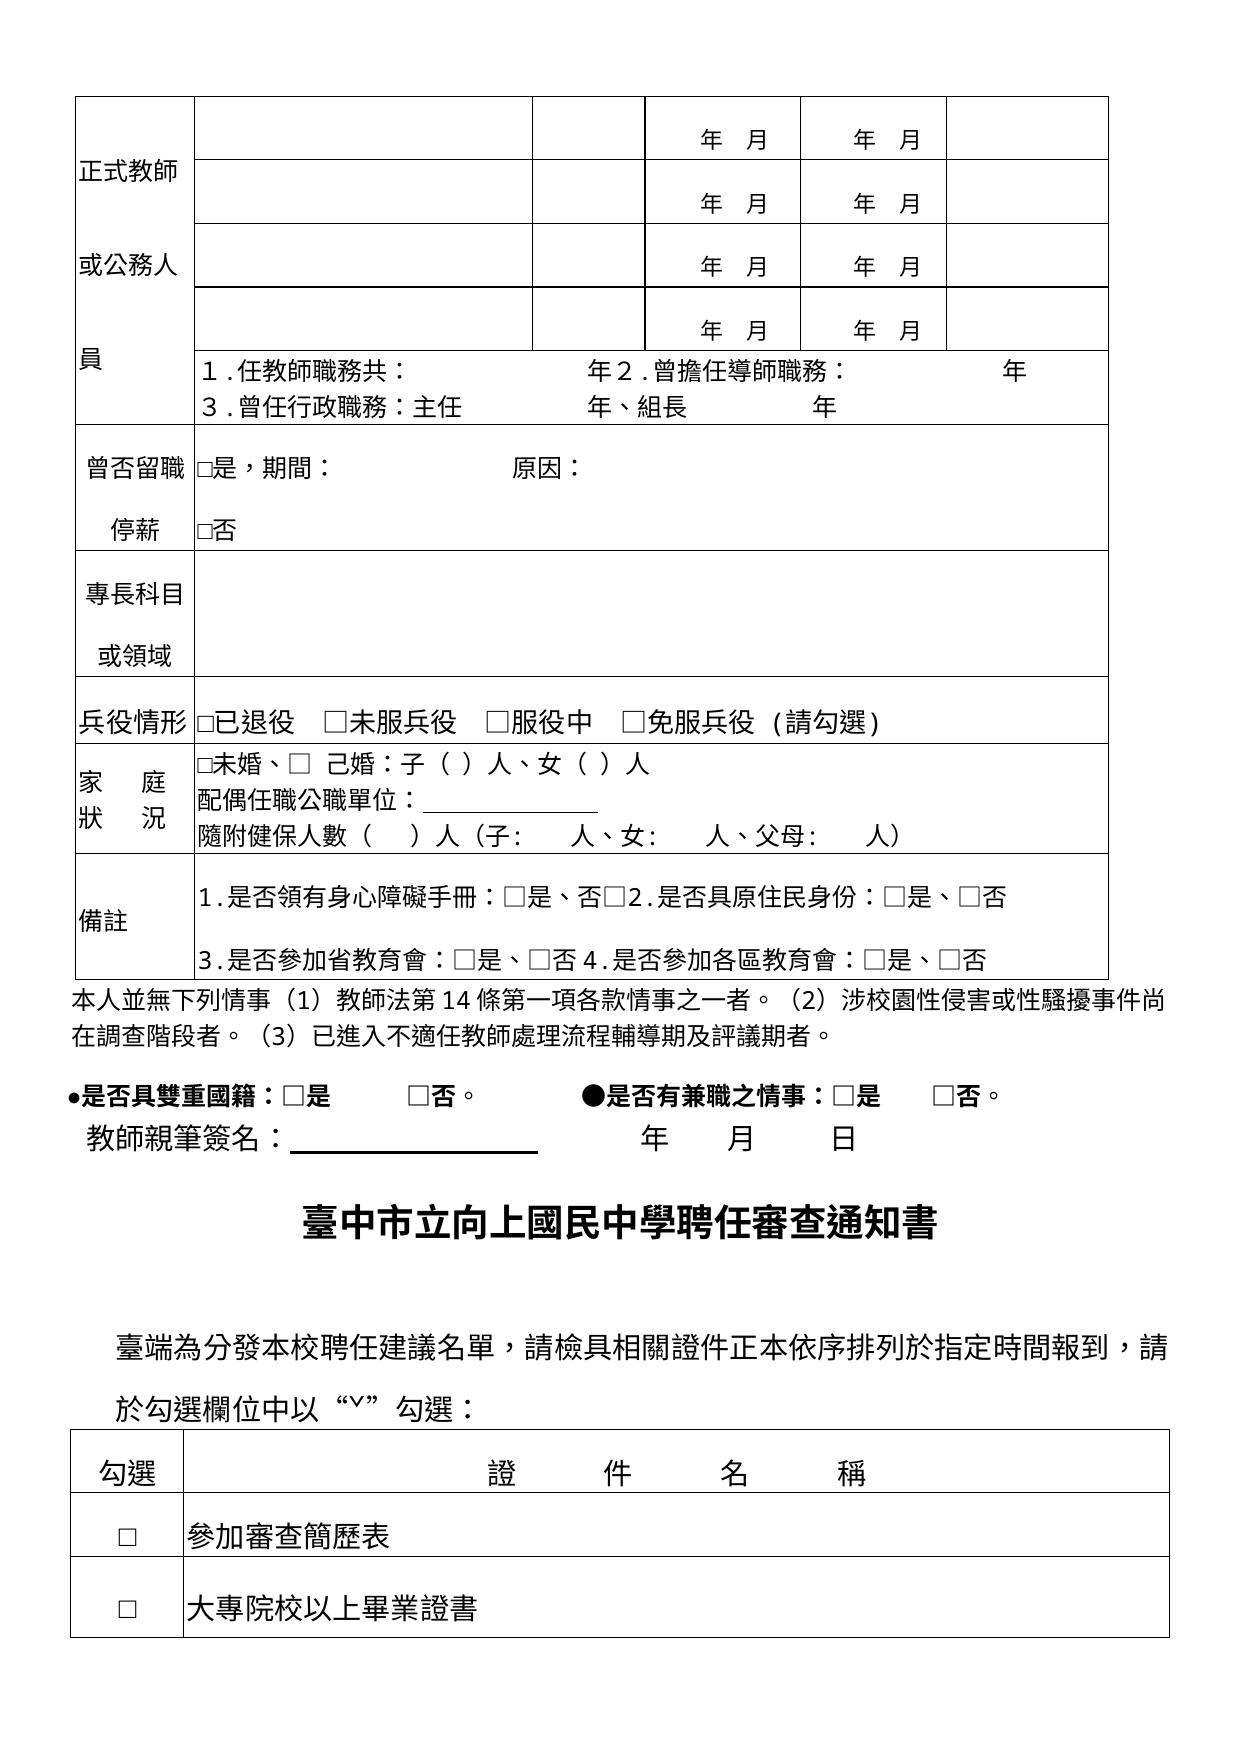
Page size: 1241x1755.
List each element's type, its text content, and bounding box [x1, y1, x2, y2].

table_cell 曾否留職停薪 [76, 425, 194, 549]
table_cell [947, 160, 1108, 223]
table_cell [195, 97, 532, 159]
table_cell [947, 288, 1108, 350]
table_cell 兵役情形 [76, 677, 194, 743]
table_header 勾選 [71, 1430, 183, 1492]
table_cell 年 月 [801, 224, 946, 286]
table_cell 年 月 [801, 97, 946, 159]
table_cell □ [71, 1493, 183, 1556]
table_cell 年 月 [646, 160, 800, 223]
table_cell [533, 160, 644, 223]
table_cell [533, 224, 644, 286]
text 教師親筆簽名： 年 月 日 [71, 1115, 1169, 1157]
table_cell 年 月 [646, 224, 800, 286]
text 本人並無下列情事（1）教師法第14條第一項各款情事之一者。（2）涉校園性侵害或性騷擾事件尚在調查階段者。（3）已進入不適任教師處理流程輔導期及評議期者。 [71, 980, 1169, 1053]
table_cell 正式教師或公務人員 [76, 97, 194, 423]
table_cell 年 月 [646, 97, 800, 159]
table_cell [195, 160, 532, 223]
table_cell □ [71, 1557, 183, 1637]
table_cell 年 月 [801, 288, 946, 350]
table_cell □未婚、□ 己婚：子（ ）人、女（ ）人 配偶任職公職單位： 隨附健保人數（ ）人（子: 人、女: 人、父母: 人） [195, 744, 1108, 853]
table_cell 參加審查簡歷表 [184, 1493, 1169, 1556]
table_cell [947, 97, 1108, 159]
table_cell 年 月 [801, 160, 946, 223]
table_cell [195, 224, 532, 286]
table_cell [195, 288, 532, 350]
text ●是否具雙重國籍：□是 □否。 ●是否有兼職之情事：□是 □否。 [41, 1053, 1169, 1115]
table_cell [533, 97, 644, 159]
table_cell 1.是否領有身心障礙手冊：□是、否□2.是否具原住民身份：□是、□否 3.是否參加省教育會：□是、□否4.是否參加各區教育會：□是、□否 [195, 854, 1108, 979]
table_cell □是，期間： 原因： □否 [195, 425, 1108, 549]
table_cell □已退役 □未服兵役 □服役中 □免服兵役 (請勾選) [195, 677, 1108, 743]
table_cell 備註 [76, 854, 194, 979]
table_cell [533, 288, 644, 350]
table_header 證 件 名 稱 [184, 1430, 1169, 1492]
text 臺中市立向上國民中學聘任審查通知書 [71, 1179, 1169, 1241]
table_cell [195, 551, 1108, 676]
table_cell [947, 224, 1108, 286]
table_cell 年 月 [646, 288, 800, 350]
table_cell 專長科目或領域 [76, 551, 194, 676]
table_cell １.任教師職務共： 年２.曾擔任導師職務： 年 ３.曾任行政職務：主任 年、組長 年 [195, 351, 1108, 423]
text 臺端為分發本校聘任建議名單，請檢具相關證件正本依序排列於指定時間報到，請於勾選欄位中以“ˇ”勾選： [115, 1304, 1169, 1429]
table_cell 家 庭 狀 況 [76, 744, 194, 853]
table_cell 大專院校以上畢業證書 [184, 1557, 1169, 1637]
